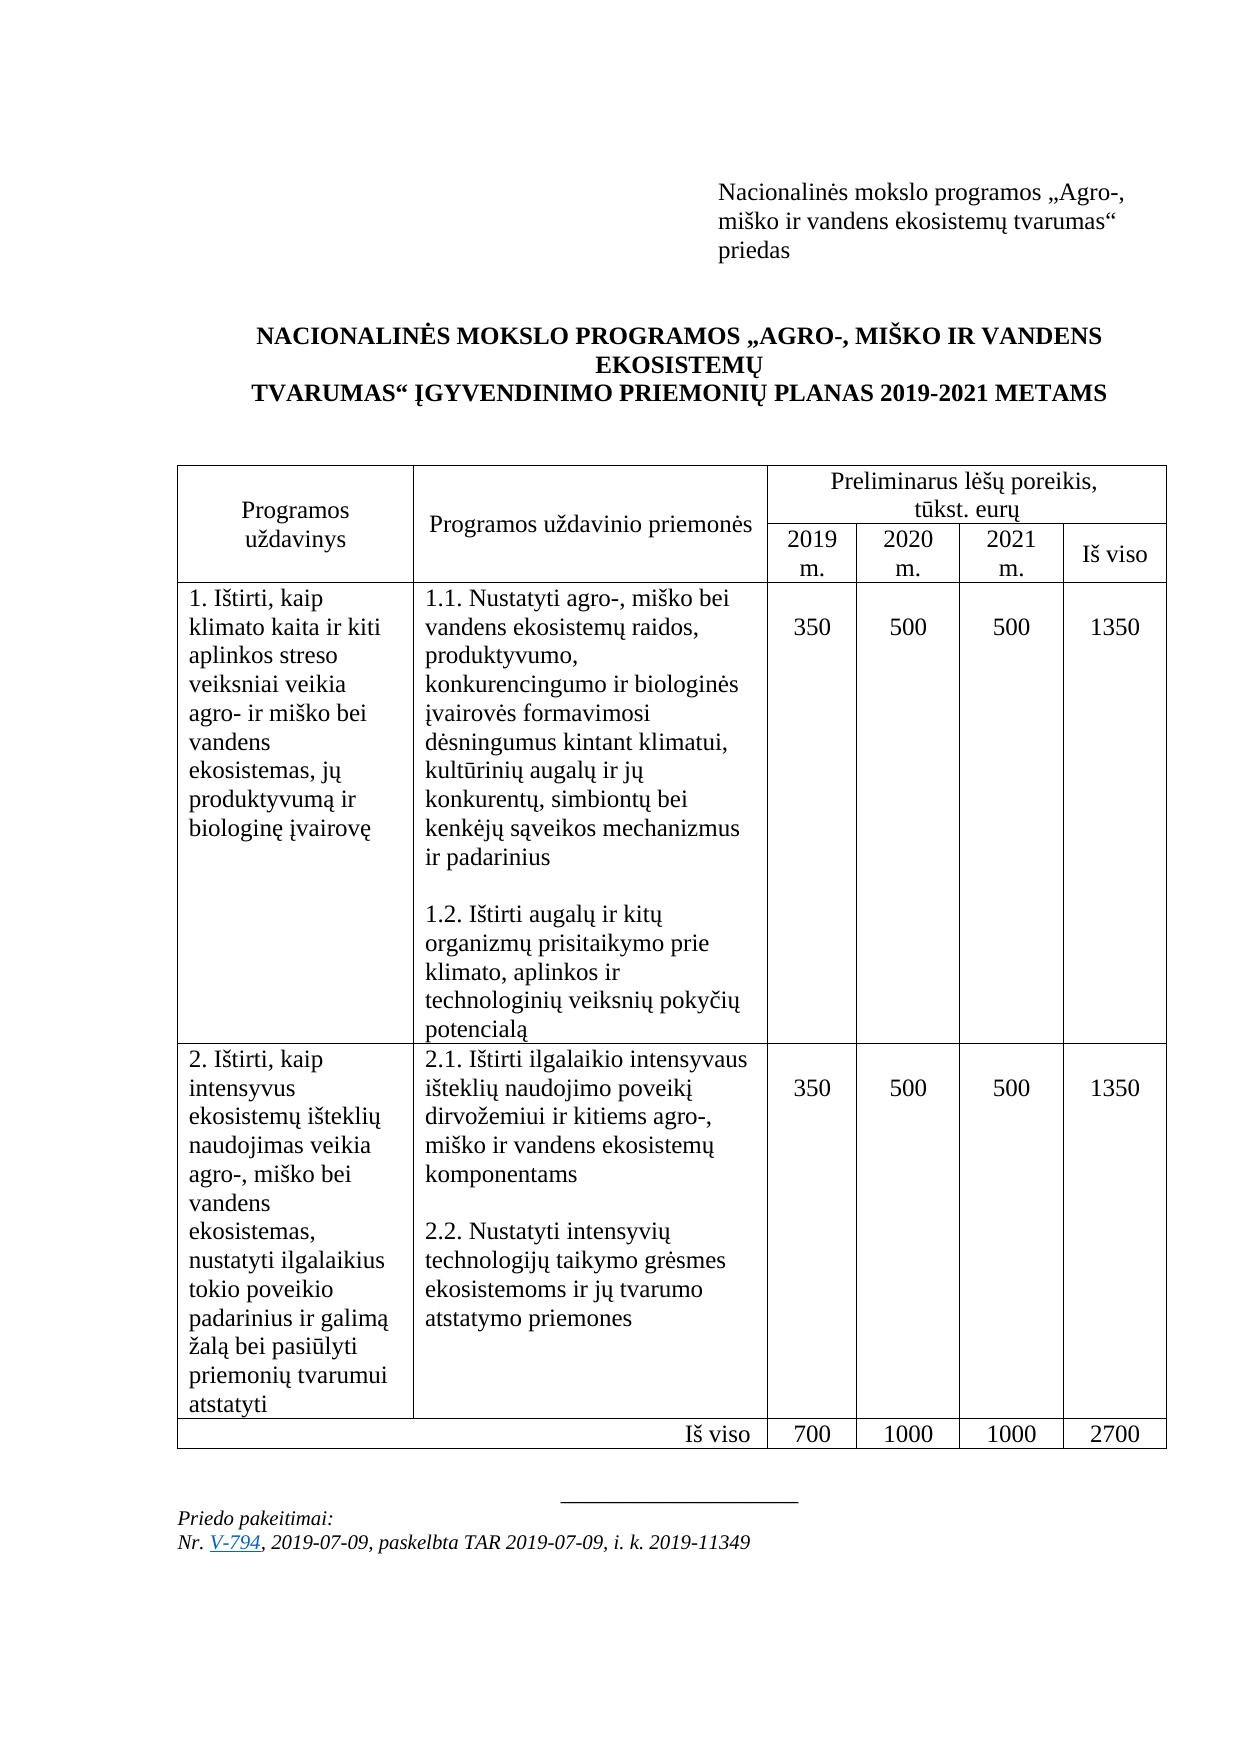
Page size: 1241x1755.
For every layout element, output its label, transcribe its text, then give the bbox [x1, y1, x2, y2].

table_cell 700 [768, 1419, 856, 1447]
text miško ir vandens ekosistemų tvarumas“ [718, 206, 1181, 235]
table_cell 500 [857, 583, 959, 1043]
table_cell 2. Ištirti, kaip intensyvus ekosistemų išteklių naudojimas veikia agro-, miško bei vandens ekosistemas, nustatyti ilgalaikius tokio poveikio padarinius ir galimą žalą bei pasiūlyti priemonių tvarumui atstatyti [178, 1044, 413, 1418]
table_header Preliminarus lėšų poreikis, tūkst. eurų [768, 466, 1166, 523]
table_cell 1000 [960, 1419, 1063, 1447]
text Nr. V-794, 2019-07-09, paskelbta TAR 2019-07-09, i. k. 2019-11349 [177, 1530, 1181, 1554]
table_header Programos uždavinio priemonės [414, 466, 767, 582]
table_cell 2021 m. [960, 524, 1063, 582]
table_cell Iš viso [178, 1419, 767, 1447]
text NACIONALINĖS MOKSLO PROGRAMOS „AGRO-, MIŠKO IR VANDENS EKOSISTEMŲ [177, 321, 1181, 378]
table_cell 2700 [1064, 1419, 1166, 1447]
table_cell 350 [768, 583, 856, 1043]
table_cell 1.1. Nustatyti agro-, miško bei vandens ekosistemų raidos, produktyvumo, konkurencingumo ir biologinės įvairovės formavimosi dėsningumus kintant klimatui, kultūrinių augalų ir jų konkurentų, simbiontų bei kenkėjų sąveikos mechanizmus ir padarinius 1.2. Ištirti augalų ir kitų organizmų prisitaikymo prie klimato, aplinkos ir technologinių veiksnių pokyčių potencialą [414, 583, 767, 1043]
table_cell 500 [857, 1044, 959, 1418]
text TVARUMAS“ ĮGYVENDINIMO PRIEMONIŲ PLANAS 2019-2021 METAMS [177, 378, 1181, 407]
text Nacionalinės mokslo programos „Agro-, [718, 177, 1181, 206]
table_cell 1350 [1064, 583, 1166, 1043]
table_cell 1. Ištirti, kaip klimato kaita ir kiti aplinkos streso veiksniai veikia agro- ir miško bei vandens ekosistemas, jų produktyvumą ir biologinę įvairovę [178, 583, 413, 1043]
table_cell 350 [768, 1044, 856, 1418]
table_cell 1000 [857, 1419, 959, 1447]
text Priedo pakeitimai: [177, 1506, 1181, 1530]
text ___________________ [177, 1477, 1181, 1506]
table_cell 1350 [1064, 1044, 1166, 1418]
table_cell 500 [960, 1044, 1063, 1418]
table_cell 2019m. [768, 524, 856, 582]
table_header Programos uždavinys [178, 466, 413, 582]
table_cell 2.1. Ištirti ilgalaikio intensyvaus išteklių naudojimo poveikį dirvožemiui ir kitiems agro-, miško ir vandens ekosistemų komponentams 2.2. Nustatyti intensyvių technologijų taikymo grėsmes ekosistemoms ir jų tvarumo atstatymo priemones [414, 1044, 767, 1418]
text priedas [718, 235, 1181, 263]
table_cell 500 [960, 583, 1063, 1043]
table_cell Iš viso [1064, 524, 1166, 582]
table_cell 2020 m. [857, 524, 959, 582]
